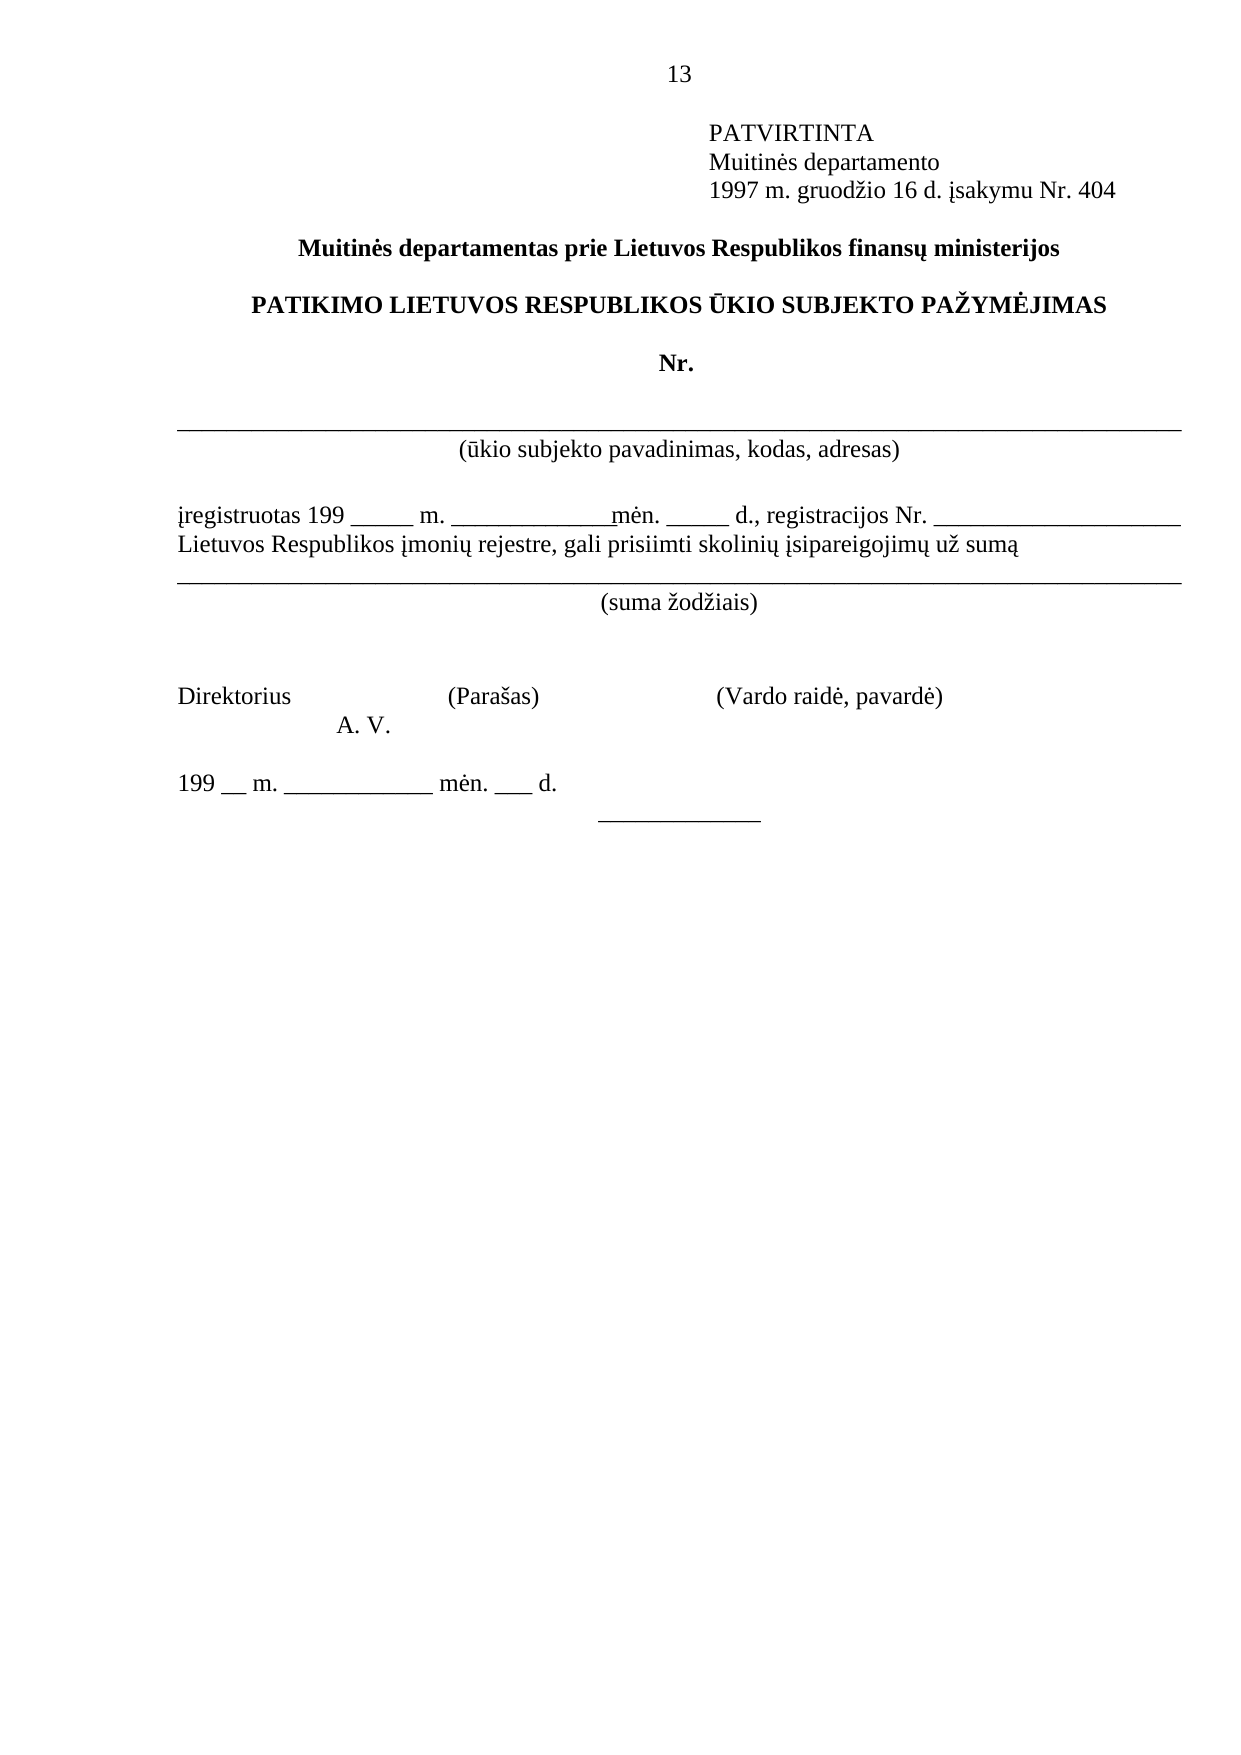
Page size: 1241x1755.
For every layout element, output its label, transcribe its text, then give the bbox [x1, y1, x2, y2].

text Direktorius (Parašas) (Vardo raidė, pavardė) [177, 681, 1181, 710]
text A. V. [177, 710, 1181, 739]
text Nr. [177, 348, 1181, 377]
text 1997 m. gruodžio 16 d. įsakymu Nr. 404 [177, 176, 1181, 204]
text Muitinės departamentas prie Lietuvos Respublikos finansų ministerijos [177, 233, 1181, 262]
text PATIKIMO LIETUVOS RESPUBLIKOS ŪKIO SUBJEKTO PAŽYMĖJIMAS [177, 291, 1181, 319]
text Muitinės departamento [177, 147, 1181, 176]
text _____________ [177, 796, 1181, 825]
text PATVIRTINTA [709, 118, 1181, 147]
text 199 __ m. mėn. ___ d. [177, 768, 1181, 796]
text (ūkio subjekto pavadinimas, kodas, adresas) [177, 434, 1181, 472]
text (suma žodžiais) [177, 587, 1181, 624]
text Lietuvos Respublikos įmonių rejestre, gali prisiimti skolinių įsipareigojimų už sumą [177, 529, 1181, 558]
text įregistruotas 199 _____ m. mėn. _____ d., registracijos Nr. [177, 500, 1181, 529]
